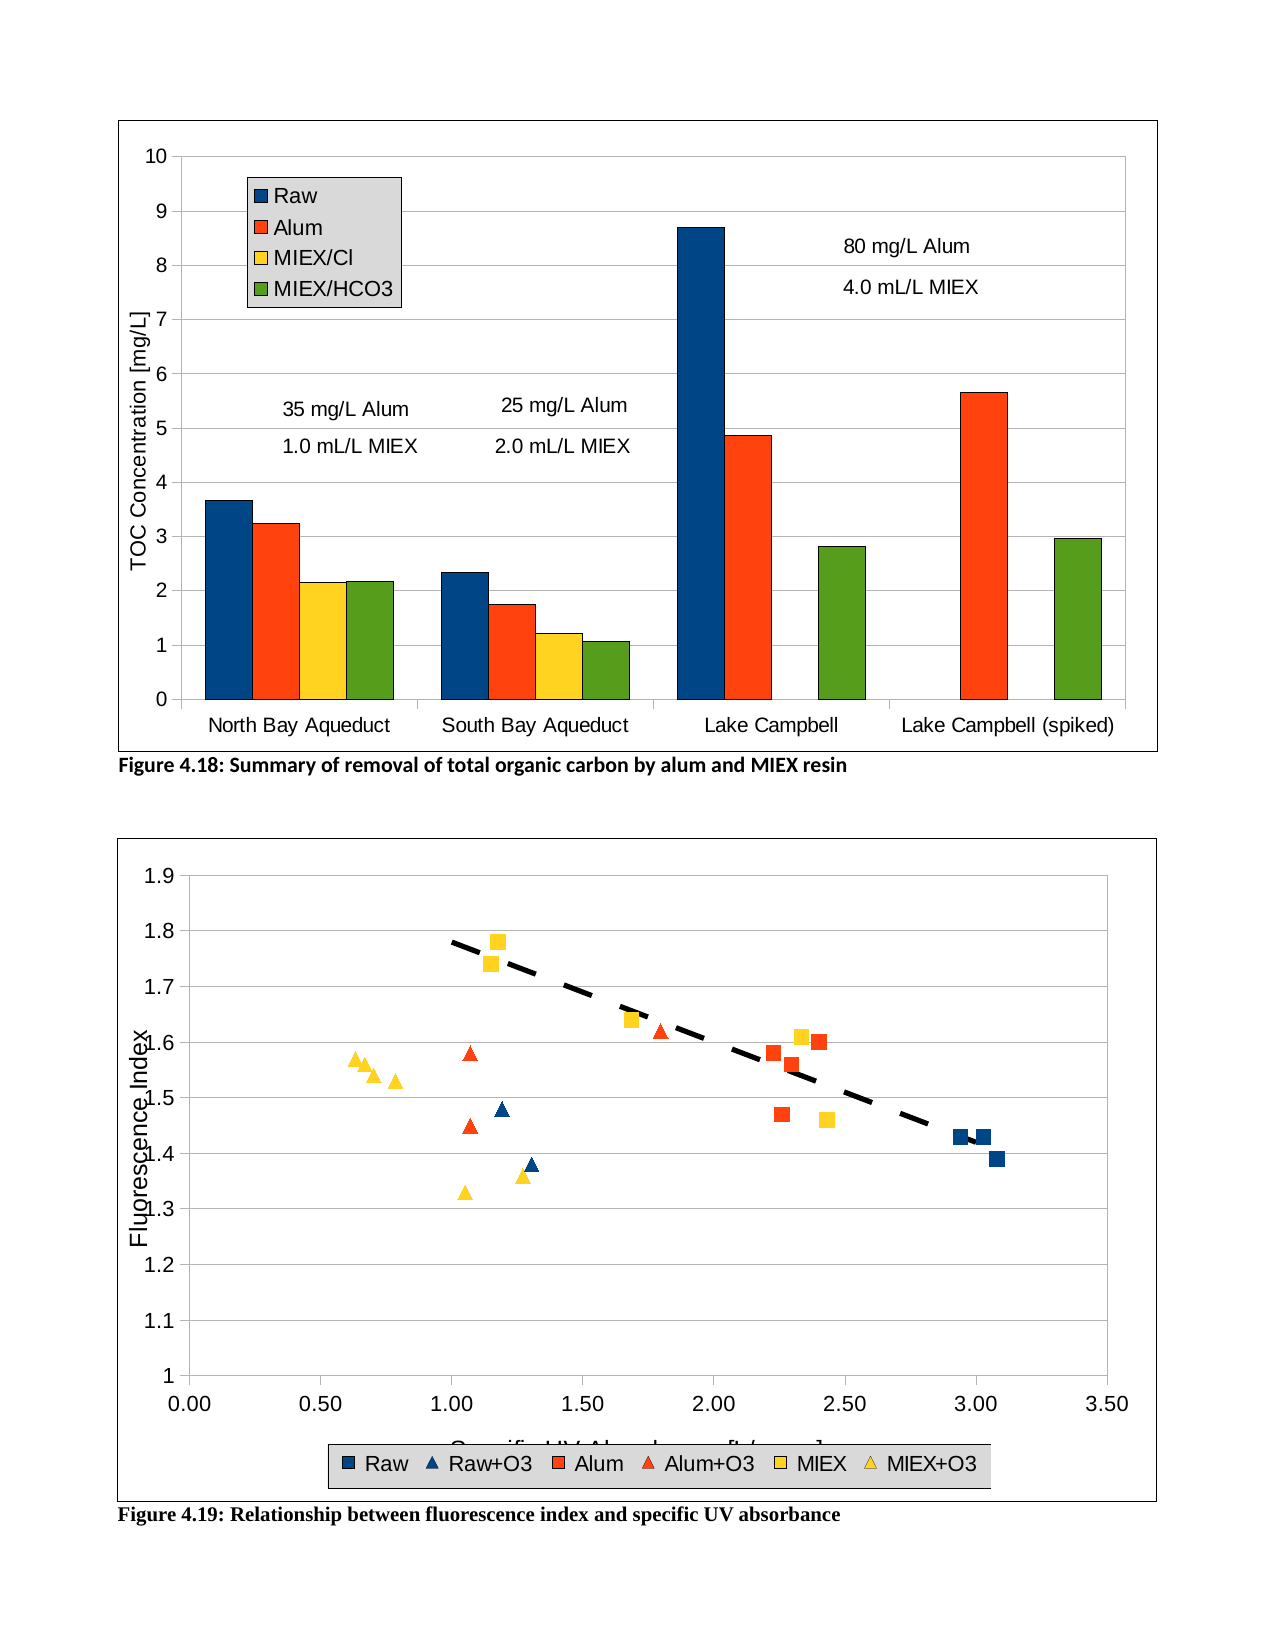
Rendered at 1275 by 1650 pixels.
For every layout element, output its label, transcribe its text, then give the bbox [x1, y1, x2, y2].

text Figure 4.19: Relationship between fluorescence index and specific UV absorbance [117, 1502, 1156, 1526]
text Figure 4.18: Summary of removal of total organic carbon by alum and MIEX resin [118, 752, 1157, 778]
